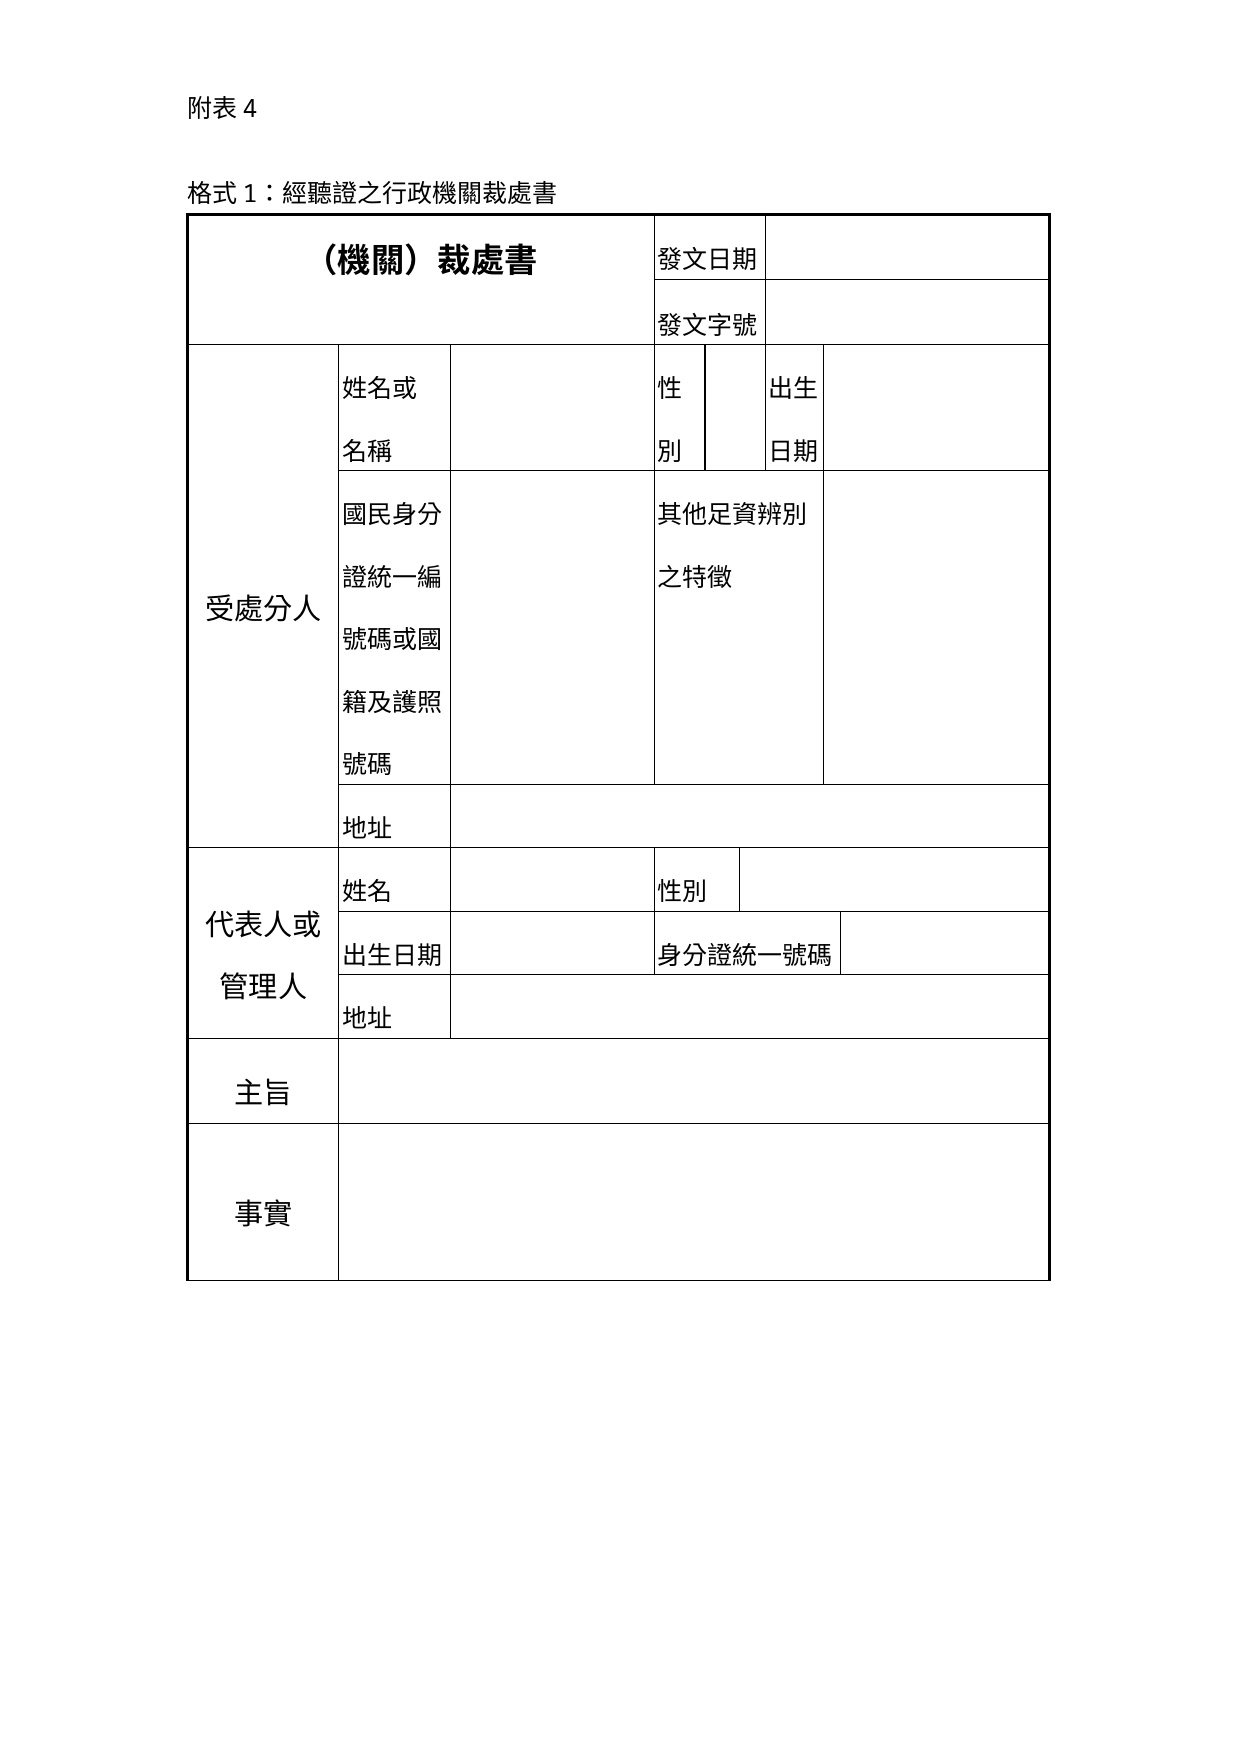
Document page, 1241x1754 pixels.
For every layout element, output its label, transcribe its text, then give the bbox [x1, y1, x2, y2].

text 格式1：經聽證之行政機關裁處書 [187, 150, 1053, 213]
table_cell 地址 [339, 785, 450, 847]
table_cell 發文字號 [655, 280, 765, 344]
table_cell [339, 1039, 1048, 1123]
table_header [766, 216, 1048, 278]
table_cell [451, 975, 1048, 1038]
table_cell 姓名 [339, 848, 450, 911]
table_cell 身分證統一號碼 [655, 912, 840, 974]
table_cell 其他足資辨別之特徵 [655, 471, 823, 784]
table_cell 地址 [339, 975, 450, 1038]
table_cell [451, 785, 1048, 847]
table_cell 性別 [655, 345, 704, 470]
table_cell [740, 848, 1048, 911]
table_cell 受處分人 [189, 345, 338, 847]
table_cell [451, 471, 654, 784]
table_cell [841, 912, 1048, 974]
table_cell 代表人或 管理人 [189, 848, 338, 1038]
table_cell 姓名或 名稱 [339, 345, 450, 470]
table_cell [824, 471, 1048, 784]
table_cell [451, 848, 654, 911]
table_cell 性別 [655, 848, 739, 911]
table_cell [451, 912, 654, 974]
table_cell [706, 345, 765, 470]
table_cell [824, 345, 1048, 470]
table_cell 事實 [189, 1124, 338, 1280]
table_header （機關）裁處書 [189, 216, 654, 344]
table_cell [339, 1124, 1048, 1280]
table_header 發文日期 [655, 216, 765, 278]
table_cell 出生日期 [339, 912, 450, 974]
table_cell 主旨 [189, 1039, 338, 1123]
table_cell 國民身分證統一編號碼或國籍及護照號碼 [339, 471, 450, 784]
table_cell 出生日期 [766, 345, 823, 470]
table_cell [766, 280, 1048, 344]
table_cell [451, 345, 654, 470]
